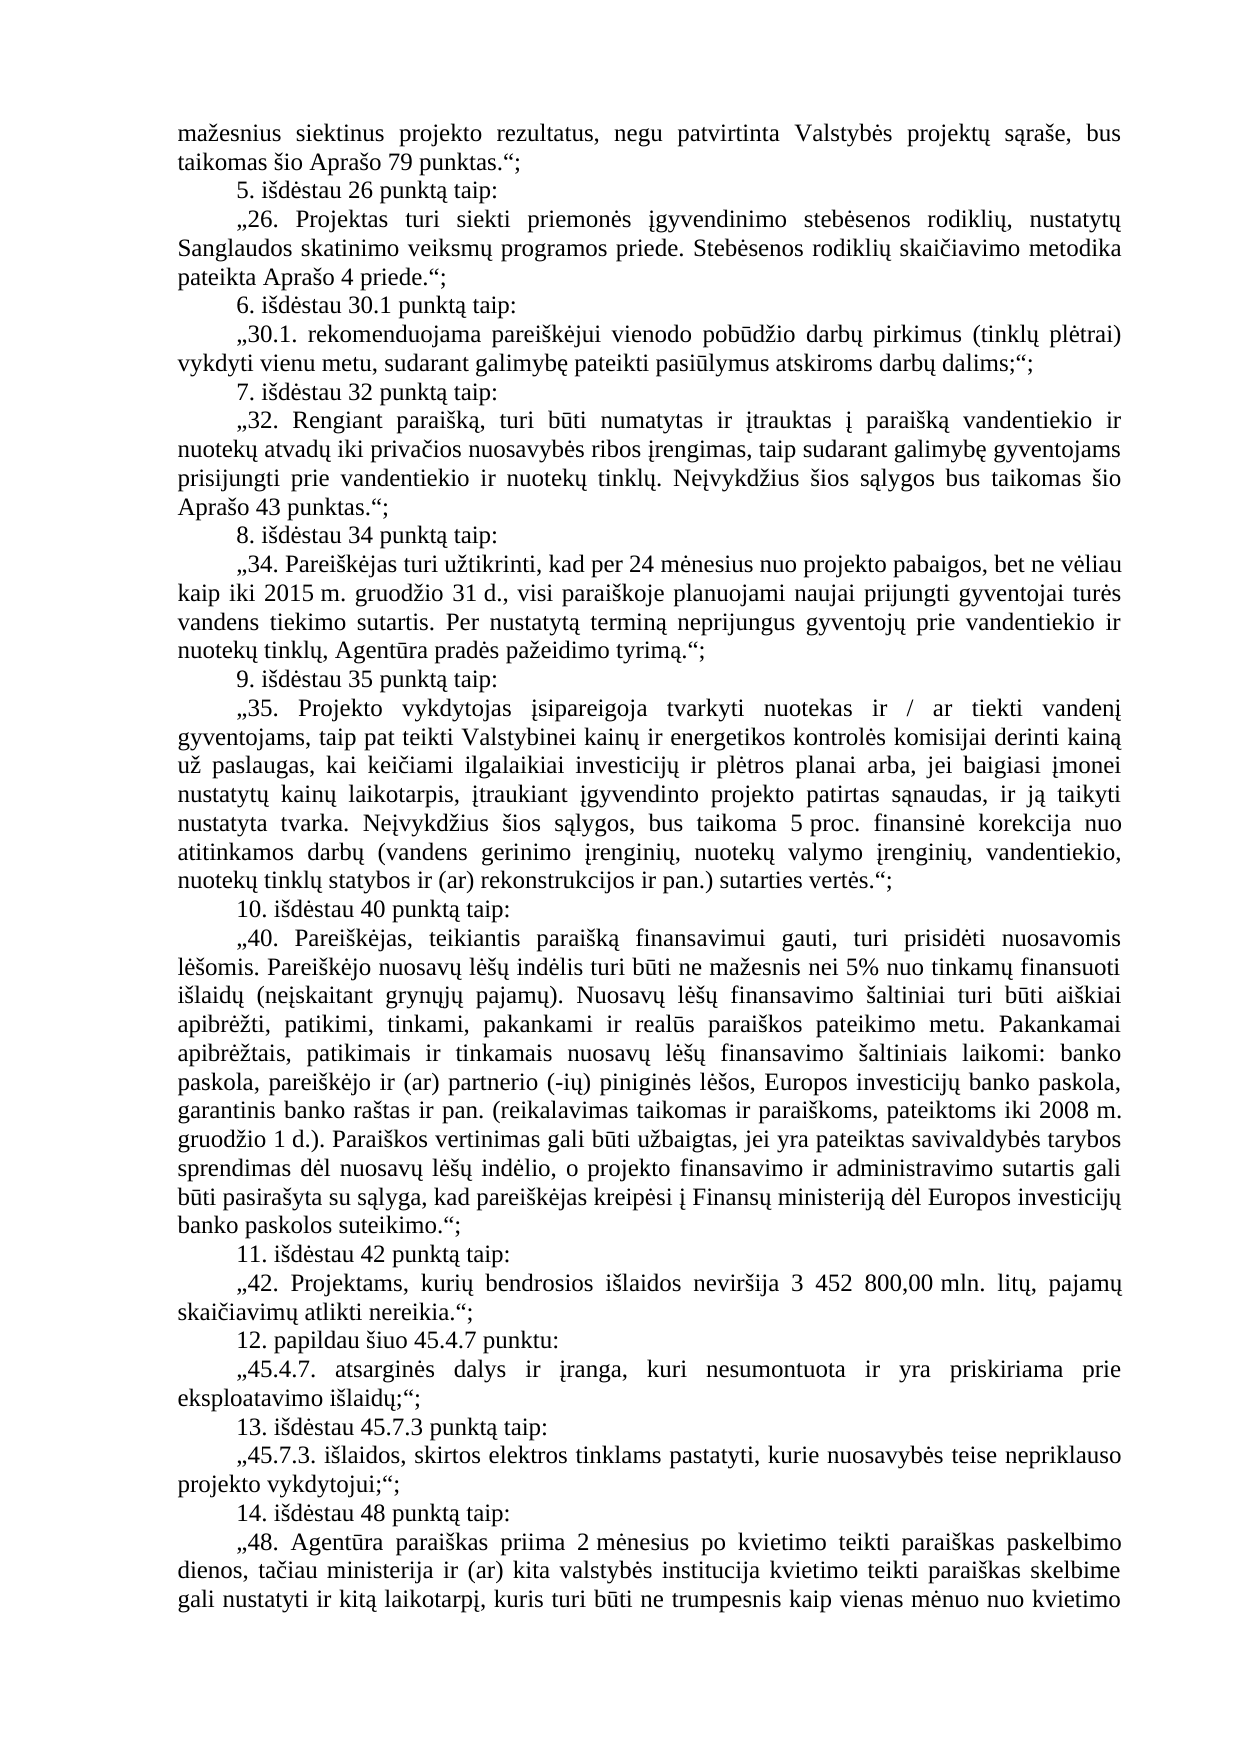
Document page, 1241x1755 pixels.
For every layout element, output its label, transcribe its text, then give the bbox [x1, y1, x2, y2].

text 7. išdėstau 32 punktą taip: [177, 377, 1122, 406]
text 10. išdėstau 40 punktą taip: [177, 894, 1122, 923]
text „45.4.7. atsarginės dalys ir įranga, kuri nesumontuota ir yra priskiriama prie eksploatavimo išlaidų;“; [177, 1354, 1122, 1412]
text „45.7.3. išlaidos, skirtos elektros tinklams pastatyti, kurie nuosavybės teise nepriklauso projekto vykdytojui;“; [177, 1441, 1122, 1498]
text 9. išdėstau 35 punktą taip: [177, 664, 1122, 693]
text „26. Projektas turi siekti priemonės įgyvendinimo stebėsenos rodiklių, nustatytų Sanglaudos skatinimo veiksmų programos priede. Stebėsenos rodiklių skaičiavimo metodika pateikta Aprašo 4 priede.“; [177, 204, 1122, 291]
text „34. Pareiškėjas turi užtikrinti, kad per 24 mėnesius nuo projekto pabaigos, bet ne vėliau kaip iki 2015 m. gruodžio 31 d., visi paraiškoje planuojami naujai prijungti gyventojai turės vandens tiekimo sutartis. Per nustatytą terminą neprijungus gyventojų prie vandentiekio ir nuotekų tinklų, Agentūra pradės pažeidimo tyrimą.“; [177, 549, 1122, 664]
text 6. išdėstau 30.1 punktą taip: [177, 291, 1122, 319]
text „30.1. rekomenduojama pareiškėjui vienodo pobūdžio darbų pirkimus (tinklų plėtrai) vykdyti vienu metu, sudarant galimybę pateikti pasiūlymus atskiroms darbų dalims;“; [177, 319, 1122, 377]
text 14. išdėstau 48 punktą taip: [177, 1498, 1122, 1527]
text 8. išdėstau 34 punktą taip: [177, 521, 1122, 549]
text mažesnius siektinus projekto rezultatus, negu patvirtinta Valstybės projektų sąraše, bus taikomas šio Aprašo 79 punktas.“; [177, 118, 1122, 176]
text „32. Rengiant paraišką, turi būti numatytas ir įtrauktas į paraišką vandentiekio ir nuotekų atvadų iki privačios nuosavybės ribos įrengimas, taip sudarant galimybę gyventojams prisijungti prie vandentiekio ir nuotekų tinklų. Neįvykdžius šios sąlygos bus taikomas šio Aprašo 43 punktas.“; [177, 406, 1122, 521]
text 13. išdėstau 45.7.3 punktą taip: [177, 1412, 1122, 1441]
text 12. papildau šiuo 45.4.7 punktu: [177, 1326, 1122, 1354]
text 5. išdėstau 26 punktą taip: [177, 176, 1122, 204]
text „40. Pareiškėjas, teikiantis paraišką finansavimui gauti, turi prisidėti nuosavomis lėšomis. Pareiškėjo nuosavų lėšų indėlis turi būti ne mažesnis nei 5% nuo tinkamų finansuoti išlaidų (neįskaitant grynųjų pajamų). Nuosavų lėšų finansavimo šaltiniai turi būti aiškiai apibrėžti, patikimi, tinkami, pakankami ir realūs paraiškos pateikimo metu. Pakankamai apibrėžtais, patikimais ir tinkamais nuosavų lėšų finansavimo šaltiniais laikomi: banko paskola, pareiškėjo ir (ar) partnerio (-ių) piniginės lėšos, Europos investicijų banko paskola, garantinis banko raštas ir pan. (reikalavimas taikomas ir paraiškoms, pateiktoms iki 2008 m. gruodžio 1 d.). Paraiškos vertinimas gali būti užbaigtas, jei yra pateiktas savivaldybės tarybos sprendimas dėl nuosavų lėšų indėlio, o projekto finansavimo ir administravimo sutartis gali būti pasirašyta su sąlyga, kad pareiškėjas kreipėsi į Finansų ministeriją dėl Europos investicijų banko paskolos suteikimo.“; [177, 923, 1122, 1239]
text „35. Projekto vykdytojas įsipareigoja tvarkyti nuotekas ir / ar tiekti vandenį gyventojams, taip pat teikti Valstybinei kainų ir energetikos kontrolės komisijai derinti kainą už paslaugas, kai keičiami ilgalaikiai investicijų ir plėtros planai arba, jei baigiasi įmonei nustatytų kainų laikotarpis, įtraukiant įgyvendinto projekto patirtas sąnaudas, ir ją taikyti nustatyta tvarka. Neįvykdžius šios sąlygos, bus taikoma 5 proc. finansinė korekcija nuo atitinkamos darbų (vandens gerinimo įrenginių, nuotekų valymo įrenginių, vandentiekio, nuotekų tinklų statybos ir (ar) rekonstrukcijos ir pan.) sutarties vertės.“; [177, 693, 1122, 894]
text „42. Projektams, kurių bendrosios išlaidos neviršija 3 452 800,00 mln. litų, pajamų skaičiavimų atlikti nereikia.“; [177, 1268, 1122, 1326]
text „48. Agentūra paraiškas priima 2 mėnesius po kvietimo teikti paraiškas paskelbimo dienos, tačiau ministerija ir (ar) kita valstybės institucija kvietimo teikti paraiškas skelbime gali nustatyti ir kitą laikotarpį, kuris turi būti ne trumpesnis kaip vienas mėnuo nuo kvietimo [177, 1527, 1122, 1613]
text 11. išdėstau 42 punktą taip: [177, 1239, 1122, 1268]
